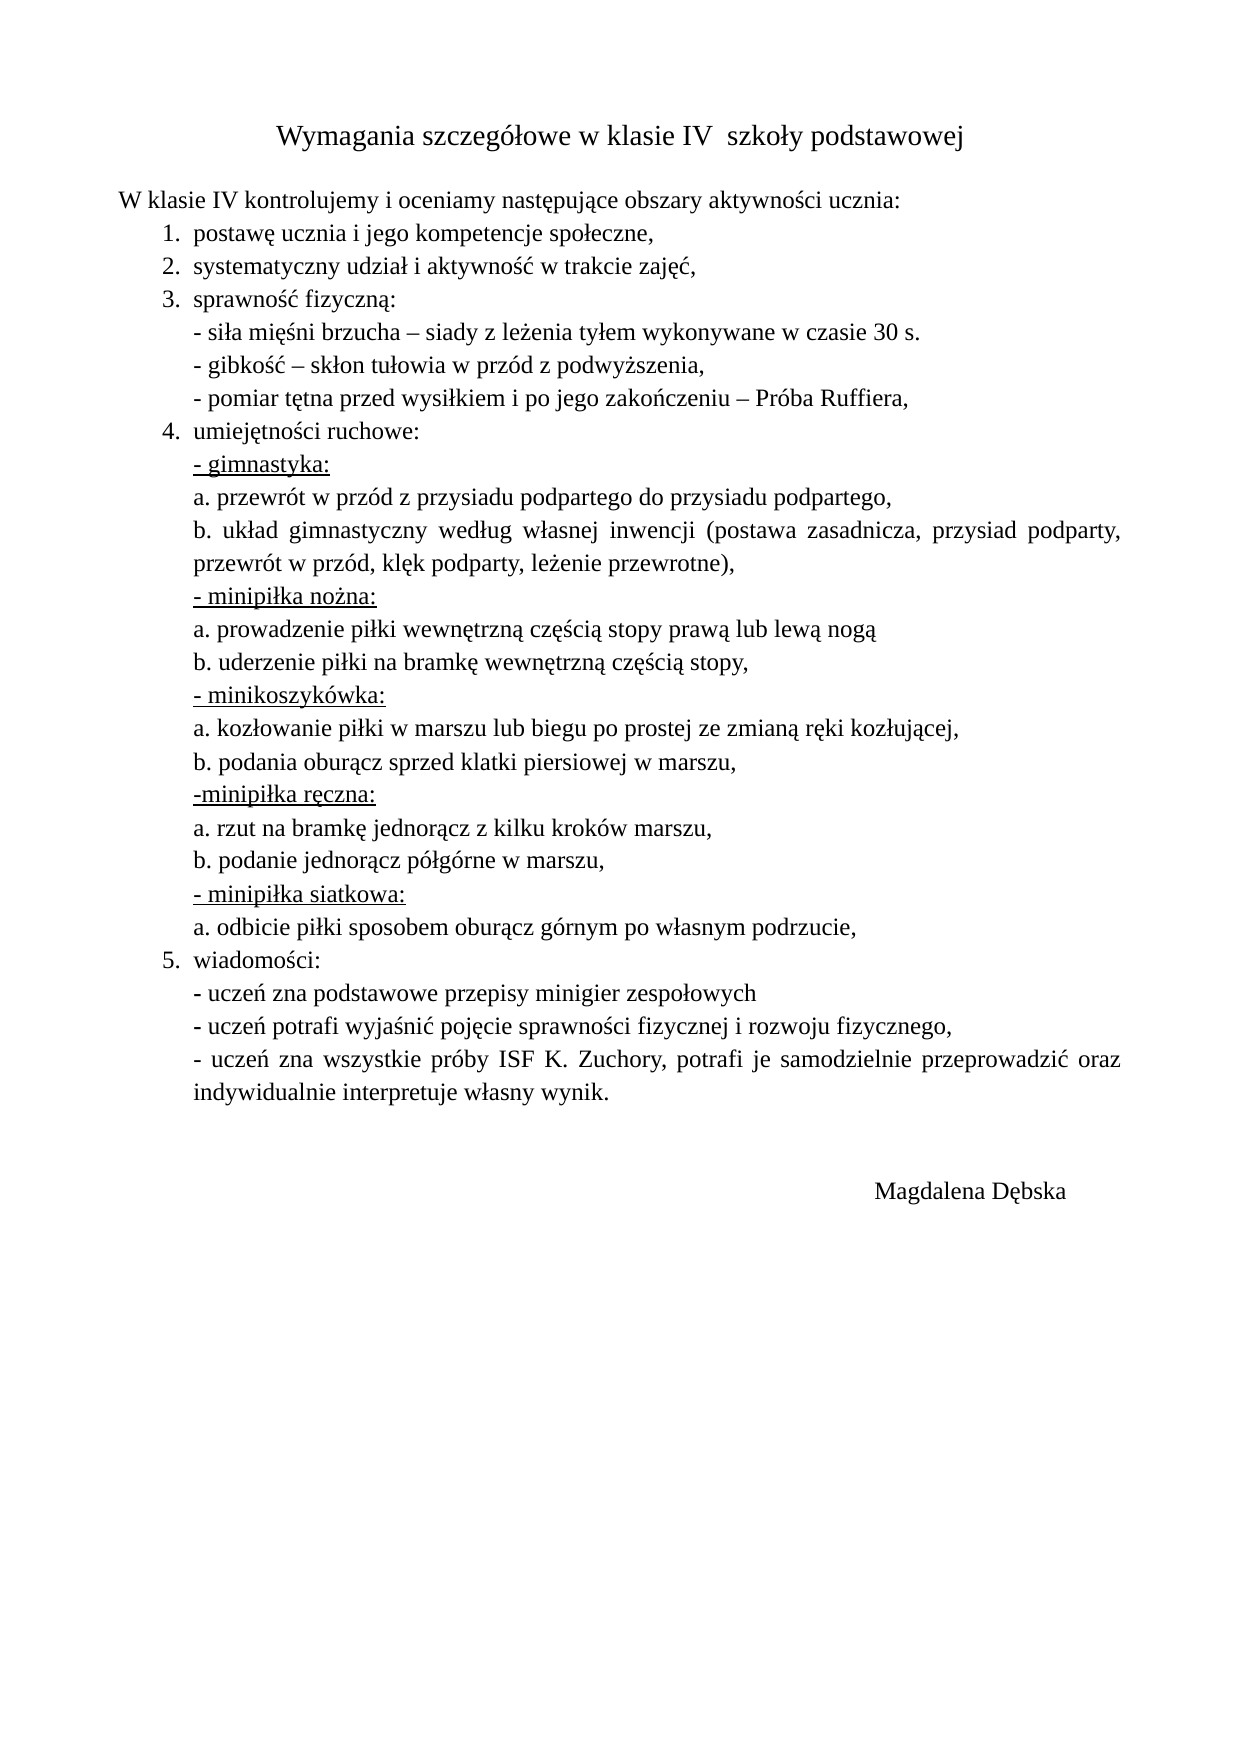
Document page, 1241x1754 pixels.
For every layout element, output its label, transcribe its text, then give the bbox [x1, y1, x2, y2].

list sprawność fizyczną: [156, 284, 1122, 313]
list - minipiłka siatkowa: [156, 879, 1122, 907]
list - siła mięśni brzucha – siady z leżenia tyłem wykonywane w czasie 30 s. [156, 317, 1122, 346]
list - gimnastyka: [156, 449, 1122, 478]
text Magdalena Dębska [874, 1176, 1122, 1204]
text Wymagania szczegółowe w klasie IV szkoły podstawowej [118, 118, 1122, 152]
list - uczeń zna wszystkie próby ISF K. Zuchory, potrafi je samodzielnie przeprowadzić oraz indywidualnie interpretuje własny wynik. [156, 1044, 1122, 1106]
list systematyczny udział i aktywność w trakcie zajęć, [156, 251, 1122, 280]
list b. uderzenie piłki na bramkę wewnętrzną częścią stopy, [156, 647, 1122, 676]
list b. podania oburącz sprzed klatki piersiowej w marszu, [156, 747, 1122, 775]
list - pomiar tętna przed wysiłkiem i po jego zakończeniu – Próba Ruffiera, [156, 383, 1122, 412]
list -minipiłka ręczna: [156, 779, 1122, 808]
list a. odbicie piłki sposobem oburącz górnym po własnym podrzucie, [156, 912, 1122, 940]
list wiadomości: [156, 945, 1122, 973]
list a. kozłowanie piłki w marszu lub biegu po prostej ze zmianą ręki kozłującej, [156, 713, 1122, 742]
text W klasie IV kontrolujemy i oceniamy następujące obszary aktywności ucznia: [118, 185, 1122, 214]
list - uczeń zna podstawowe przepisy minigier zespołowych [156, 978, 1122, 1006]
list umiejętności ruchowe: [156, 416, 1122, 445]
list - minikoszykówka: [156, 681, 1122, 709]
list a. prowadzenie piłki wewnętrzną częścią stopy prawą lub lewą nogą [156, 614, 1122, 643]
list b. układ gimnastyczny według własnej inwencji (postawa zasadnicza, przysiad podparty, przewrót w przód, klęk podparty, leżenie przewrotne), [156, 515, 1122, 577]
list - gibkość – skłon tułowia w przód z podwyższenia, [156, 350, 1122, 379]
list a. rzut na bramkę jednorącz z kilku kroków marszu, [156, 813, 1122, 841]
list - minipiłka nożna: [156, 581, 1122, 610]
list postawę ucznia i jego kompetencje społeczne, [156, 218, 1122, 247]
list b. podanie jednorącz półgórne w marszu, [156, 846, 1122, 874]
list - uczeń potrafi wyjaśnić pojęcie sprawności fizycznej i rozwoju fizycznego, [156, 1011, 1122, 1039]
list a. przewrót w przód z przysiadu podpartego do przysiadu podpartego, [156, 482, 1122, 511]
